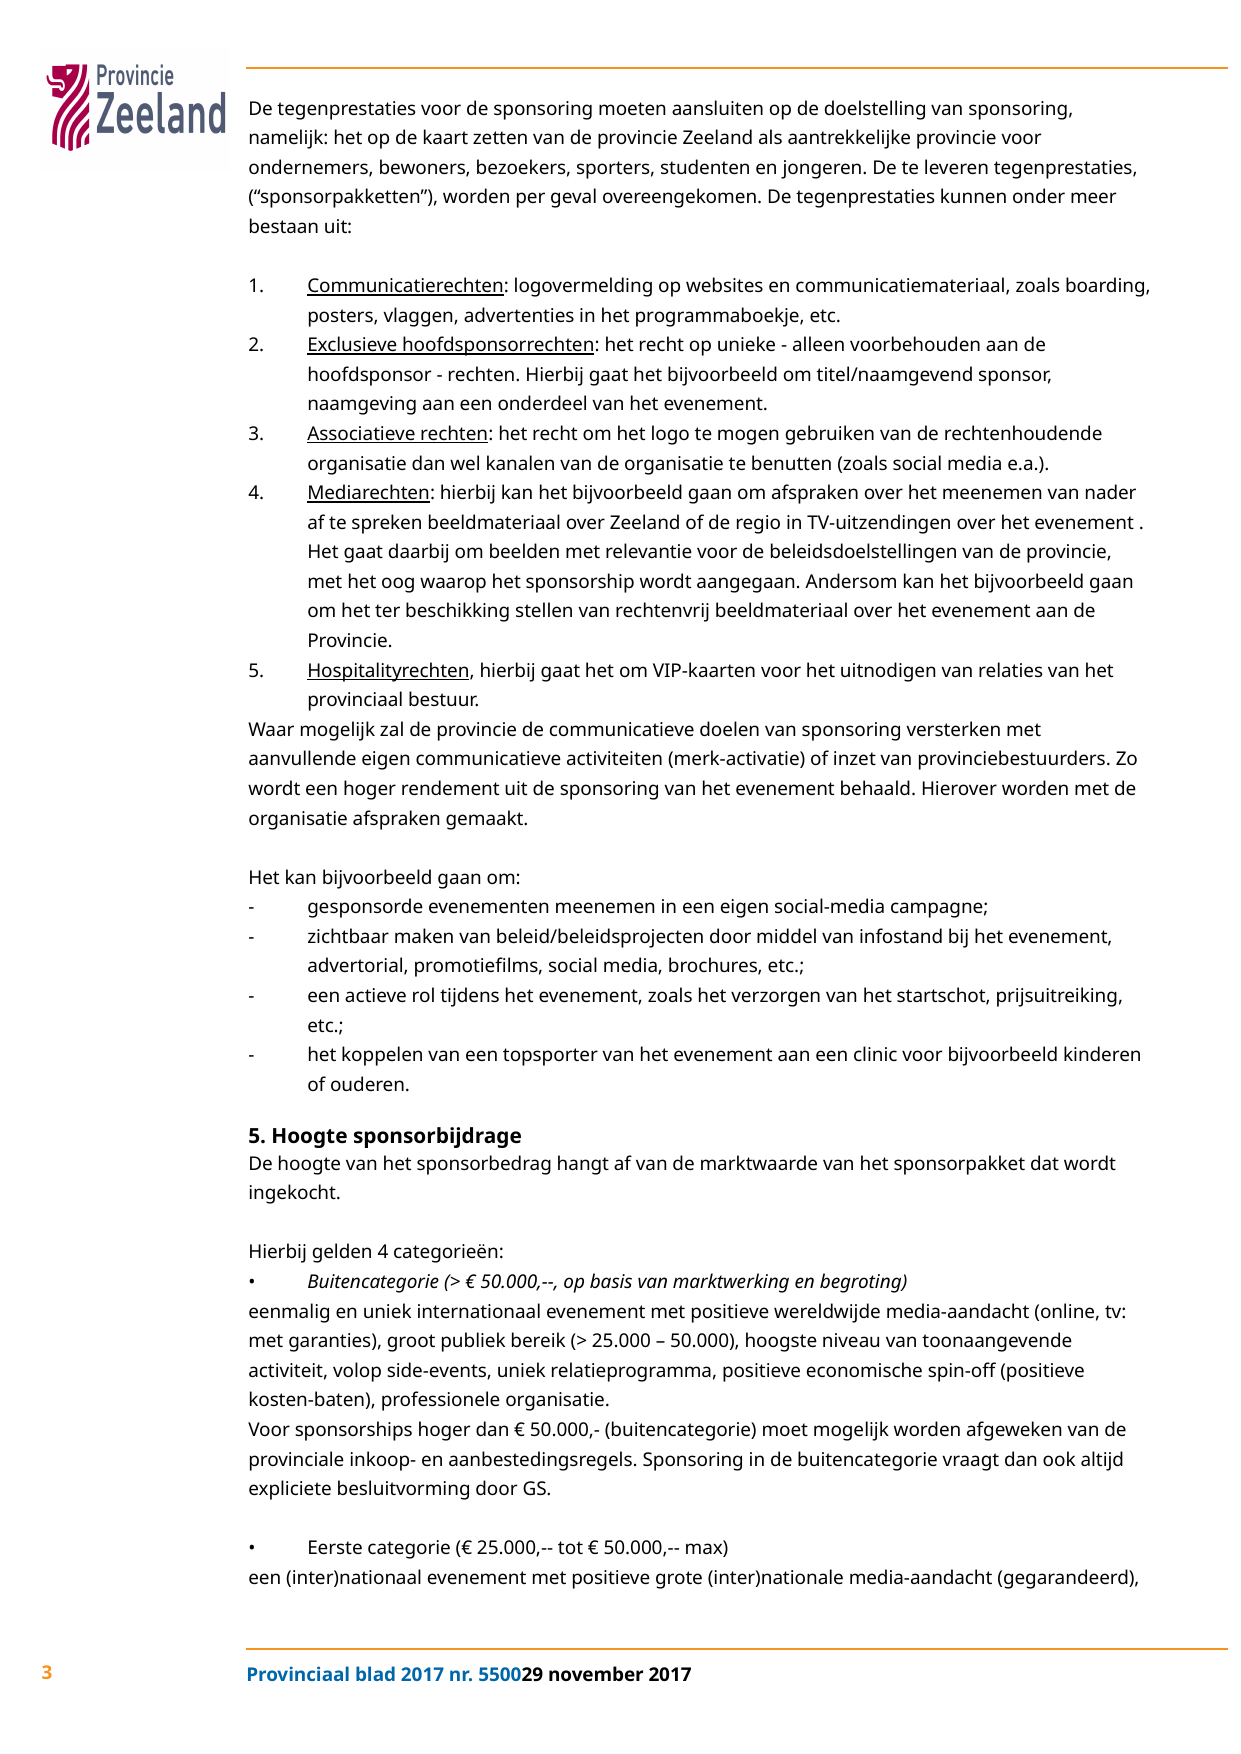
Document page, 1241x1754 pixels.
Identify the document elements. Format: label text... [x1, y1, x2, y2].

text eenmalig en uniek internationaal evenement met positieve wereldwijde media-aandacht (online, tv: met garanties), groot publiek bereik (> 25.000 – 50.000), hoogste niveau van toonaangevende activiteit, volop side-events, uniek relatieprogramma, positieve economische spin-off (positieve kosten-baten), professionele organisatie. [248, 1298, 1152, 1412]
list een actieve rol tijdens het evenement, zoals het verzorgen van het startschot, prijsuitreiking, etc.; [248, 982, 1152, 1038]
list gesponsorde evenementen meenemen in een eigen social-media campagne; [248, 893, 1152, 919]
list zichtbaar maken van beleid/beleidsprojecten door middel van infostand bij het evenement, advertorial, promotiefilms, social media, brochures, etc.; [248, 923, 1152, 978]
text Het kan bijvoorbeeld gaan om: [248, 864, 1152, 890]
text De hoogte van het sponsorbedrag hangt af van de marktwaarde van het sponsorpakket dat wordt ingekocht. [248, 1150, 1152, 1205]
picture [41, 47, 231, 172]
list Eerste categorie (€ 25.000,-- tot € 50.000,-- max) [248, 1534, 1152, 1560]
text De tegenprestaties voor de sponsoring moeten aansluiten op de doelstelling van sponsoring, namelijk: het op de kaart zetten van de provincie Zeeland als aantrekkelijke provincie voor ondernemers, bewoners, bezoekers, sporters, studenten en jongeren. De te leveren tegenprestaties, (“sponsorpakketten”), worden per geval overeengekomen. De tegenprestaties kunnen onder meer bestaan uit: [248, 95, 1152, 239]
list Exclusieve hoofdsponsorrechten: het recht op unieke - alleen voorbehouden aan de hoofdsponsor - rechten. Hierbij gaat het bijvoorbeeld om titel/naamgevend sponsor, naamgeving aan een onderdeel van het evenement. [248, 331, 1152, 416]
text Voor sponsorships hoger dan € 50.000,- (buitencategorie) moet mogelijk worden afgeweken van de provinciale inkoop- en aanbestedingsregels. Sponsoring in de buitencategorie vraagt dan ook altijd expliciete besluitvorming door GS. [248, 1416, 1152, 1501]
list Communicatierechten: logovermelding op websites en communicatiemateriaal, zoals boarding, posters, vlaggen, advertenties in het programmaboekje, etc. [248, 272, 1152, 328]
list Hospitalityrechten, hierbij gaat het om VIP-kaarten voor het uitnodigen van relaties van het provinciaal bestuur. [248, 657, 1152, 712]
list het koppelen van een topsporter van het evenement aan een clinic voor bijvoorbeeld kinderen of ouderen. [248, 1041, 1152, 1097]
text Hierbij gelden 4 categorieën: [248, 1239, 1152, 1264]
text Waar mogelijk zal de provincie de communicatieve doelen van sponsoring versterken met aanvullende eigen communicatieve activiteiten (merk-activatie) of inzet van provinciebestuurders. Zo wordt een hoger rendement uit de sponsoring van het evenement behaald. Hierover worden met de organisatie afspraken gemaakt. [248, 716, 1152, 831]
list Buitencategorie (> € 50.000,--, op basis van marktwerking en begroting) [248, 1268, 1152, 1294]
list Associatieve rechten: het recht om het logo te mogen gebruiken van de rechtenhoudende organisatie dan wel kanalen van de organisatie te benutten (zoals social media e.a.). [248, 420, 1152, 476]
text 5. Hoogte sponsorbijdrage [248, 1121, 1152, 1150]
text een (inter)nationaal evenement met positieve grote (inter)nationale media-aandacht (gegarandeerd), [248, 1564, 1152, 1590]
list Mediarechten: hierbij kan het bijvoorbeeld gaan om afspraken over het meenemen van nader af te spreken beeldmateriaal over Zeeland of de regio in TV-uitzendingen over het evenement . Het gaat daarbij om beelden met relevantie voor de beleidsdoelstellingen van de provincie, met het oog waarop het sponsorship wordt aangegaan. Andersom kan het bijvoorbeeld gaan om het ter beschikking stellen van rechtenvrij beeldmateriaal over het evenement aan de Provincie. [248, 479, 1152, 653]
